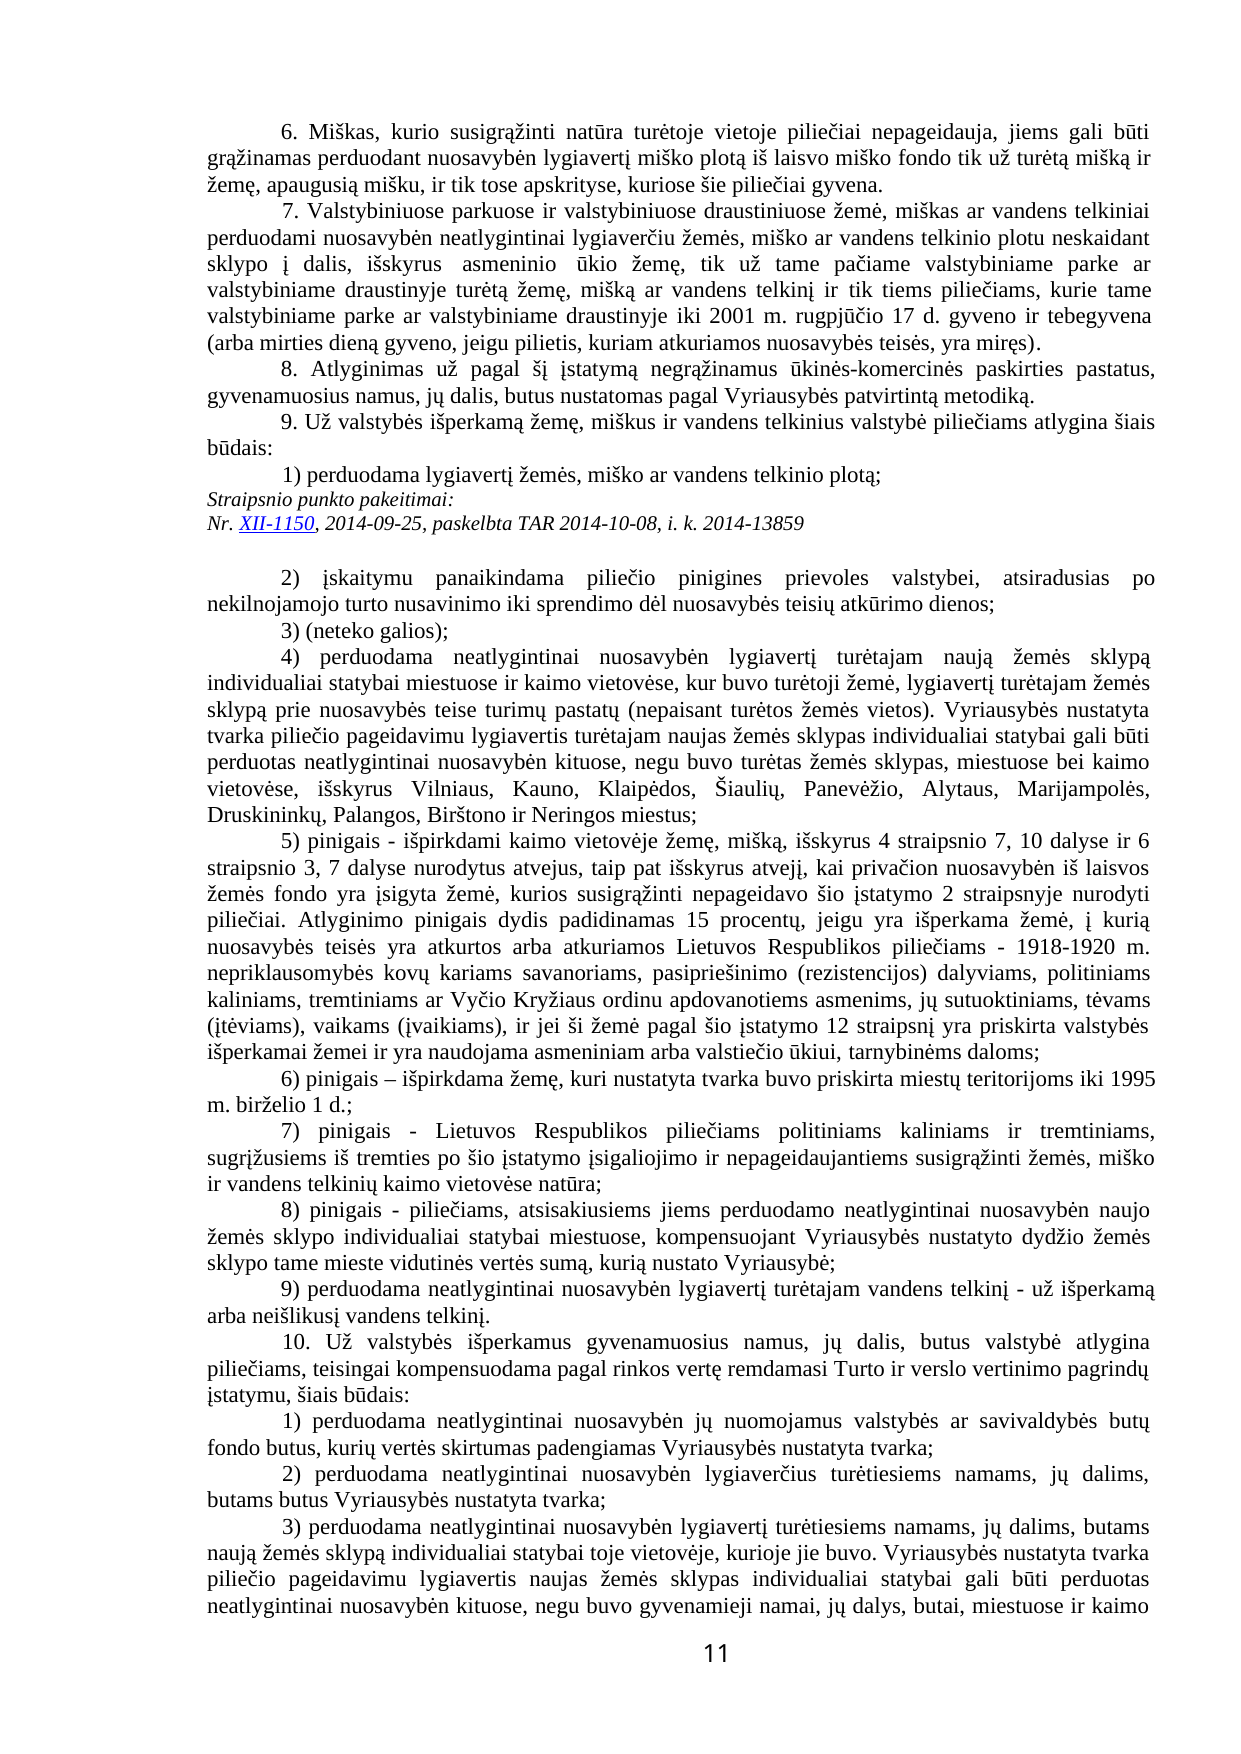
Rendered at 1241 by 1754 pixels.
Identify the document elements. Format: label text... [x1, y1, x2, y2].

text 8) pinigais - piliečiams, atsisakiusiems jiems perduodamo neatlygintinai nuosavybėn naujo žemės sklypo individualiai statybai miestuose, kompensuojant Vyriausybės nustatyto dydžio žemės sklypo tame mieste vidutinės vertės sumą, kurią nustato Vyriausybė; [207, 1196, 1152, 1276]
text 1) perduodama neatlygintinai nuosavybėn jų nuomojamus valstybės ar savivaldybės butų fondo butus, kurių vertės skirtumas padengiamas Vyriausybės nustatyta tvarka; [207, 1407, 1151, 1460]
text Straipsnio punkto pakeitimai: [207, 487, 1152, 511]
text 3) perduodama neatlygintinai nuosavybėn lygiavertį turėtiesiems namams, jų dalims, butams naują žemės sklypą individualiai statybai toje vietovėje, kurioje jie buvo. Vyriausybės nustatyta tvarka piliečio pageidavimu lygiavertis naujas žemės sklypas individualiai statybai gali būti perduotas neatlygintinai nuosavybėn kituose, negu buvo gyvenamieji namai, jų dalys, butai, miestuose ir kaimo [207, 1513, 1151, 1618]
text 8. Atlyginimas už pagal šį įstatymą negrąžinamus ūkinės-komercinės paskirties pastatus, gyvenamuosius namus, jų dalis, butus nustatomas pagal Vyriausybės patvirtintą metodiką. [207, 355, 1157, 408]
text 6) pinigais – išpirkdama žemę, kuri nustatyta tvarka buvo priskirta miestų teritorijoms iki 1995 m. birželio 1 d.; [207, 1065, 1157, 1117]
text 5) pinigais - išpirkdami kaimo vietovėje žemę, mišką, išskyrus 4 straipsnio 7, 10 dalyse ir 6 straipsnio 3, 7 dalyse nurodytus atvejus, taip pat išskyrus atvejį, kai privačion nuosavybėn iš laisvos žemės fondo yra įsigyta žemė, kurios susigrąžinti nepageidavo šio įstatymo 2 straipsnyje nurodyti piliečiai. Atlyginimo pinigais dydis padidinamas 15 procentų, jeigu yra išperkama žemė, į kurią nuosavybės teisės yra atkurtos arba atkuriamos Lietuvos Respublikos piliečiams - 1918-1920 m. nepriklausomybės kovų kariams savanoriams, pasipriešinimo (rezistencijos) dalyviams, politiniams kaliniams, tremtiniams ar Vyčio Kryžiaus ordinu apdovanotiems asmenims, jų sutuoktiniams, tėvams (įtėviams), vaikams (įvaikiams), ir jei ši žemė pagal šio įstatymo 12 straipsnį yra priskirta valstybės išperkamai žemei ir yra naudojama asmeniniam arba valstiečio ūkiui, tarnybinėms daloms; [207, 827, 1152, 1065]
text 2) įskaitymu panaikindama piliečio pinigines prievoles valstybei, atsiradusias po nekilnojamojo turto nusavinimo iki sprendimo dėl nuosavybės teisių atkūrimo dienos; [207, 564, 1157, 617]
text 4) perduodama neatlygintinai nuosavybėn lygiavertį turėtajam naują žemės sklypą individualiai statybai miestuose ir kaimo vietovėse, kur buvo turėtoji žemė, lygiavertį turėtajam žemės sklypą prie nuosavybės teise turimų pastatų (nepaisant turėtos žemės vietos). Vyriausybės nustatyta tvarka piliečio pageidavimu lygiavertis turėtajam naujas žemės sklypas individualiai statybai gali būti perduotas neatlygintinai nuosavybėn kituose, negu buvo turėtas žemės sklypas, miestuose bei kaimo vietovėse, išskyrus Vilniaus, Kauno, Klaipėdos, Šiaulių, Panevėžio, Alytaus, Marijampolės, Druskininkų, Palangos, Birštono ir Neringos miestus; [207, 643, 1152, 827]
text 1) perduodama lygiavertį žemės, miško ar vandens telkinio plotą; [207, 461, 1152, 487]
text 2) perduodama neatlygintinai nuosavybėn lygiaverčius turėtiesiems namams, jų dalims, butams butus Vyriausybės nustatyta tvarka; [207, 1460, 1151, 1513]
text 3) (neteko galios); [207, 617, 1157, 643]
text 7. Valstybiniuose parkuose ir valstybiniuose draustiniuose žemė, miškas ar vandens telkiniai perduodami nuosavybėn neatlygintinai lygiaverčiu žemės, miško ar vandens telkinio plotu neskaidant sklypo į dalis, išskyrus asmeninio ūkio žemę, tik už tame pačiame valstybiniame parke ar valstybiniame draustinyje turėtą žemę, mišką ar vandens telkinį ir tik tiems piliečiams, kurie tame valstybiniame parke ar valstybiniame draustinyje iki 2001 m. rugpjūčio 17 d. gyveno ir tebegyvena (arba mirties dieną gyveno, jeigu pilietis, kuriam atkuriamos nuosavybės teisės, yra miręs). [207, 197, 1152, 355]
text 6. Miškas, kurio susigrąžinti natūra turėtoje vietoje piliečiai nepageidauja, jiems gali būti grąžinamas perduodant nuosavybėn lygiavertį miško plotą iš laisvo miško fondo tik už turėtą mišką ir žemę, apaugusią mišku, ir tik tose apskrityse, kuriose šie piliečiai gyvena. [207, 118, 1152, 197]
text 9) perduodama neatlygintinai nuosavybėn lygiavertį turėtajam vandens telkinį - už išperkamą arba neišlikusį vandens telkinį. [207, 1276, 1157, 1328]
text 7) pinigais - Lietuvos Respublikos piliečiams politiniams kaliniams ir tremtiniams, sugrįžusiems iš tremties po šio įstatymo įsigaliojimo ir nepageidaujantiems susigrąžinti žemės, miško ir vandens telkinių kaimo vietovėse natūra; [207, 1117, 1157, 1196]
text Nr. XII-1150, 2014-09-25, paskelbta TAR 2014-10-08, i. k. 2014-13859 [207, 511, 1152, 535]
text 9. Už valstybės išperkamą žemę, miškus ir vandens telkinius valstybė piliečiams atlygina šiais būdais: [207, 408, 1157, 461]
text 10. Už valstybės išperkamus gyvenamuosius namus, jų dalis, butus valstybė atlygina piliečiams, teisingai kompensuodama pagal rinkos vertę remdamasi Turto ir verslo vertinimo pagrindų įstatymu, šiais būdais: [207, 1328, 1151, 1407]
